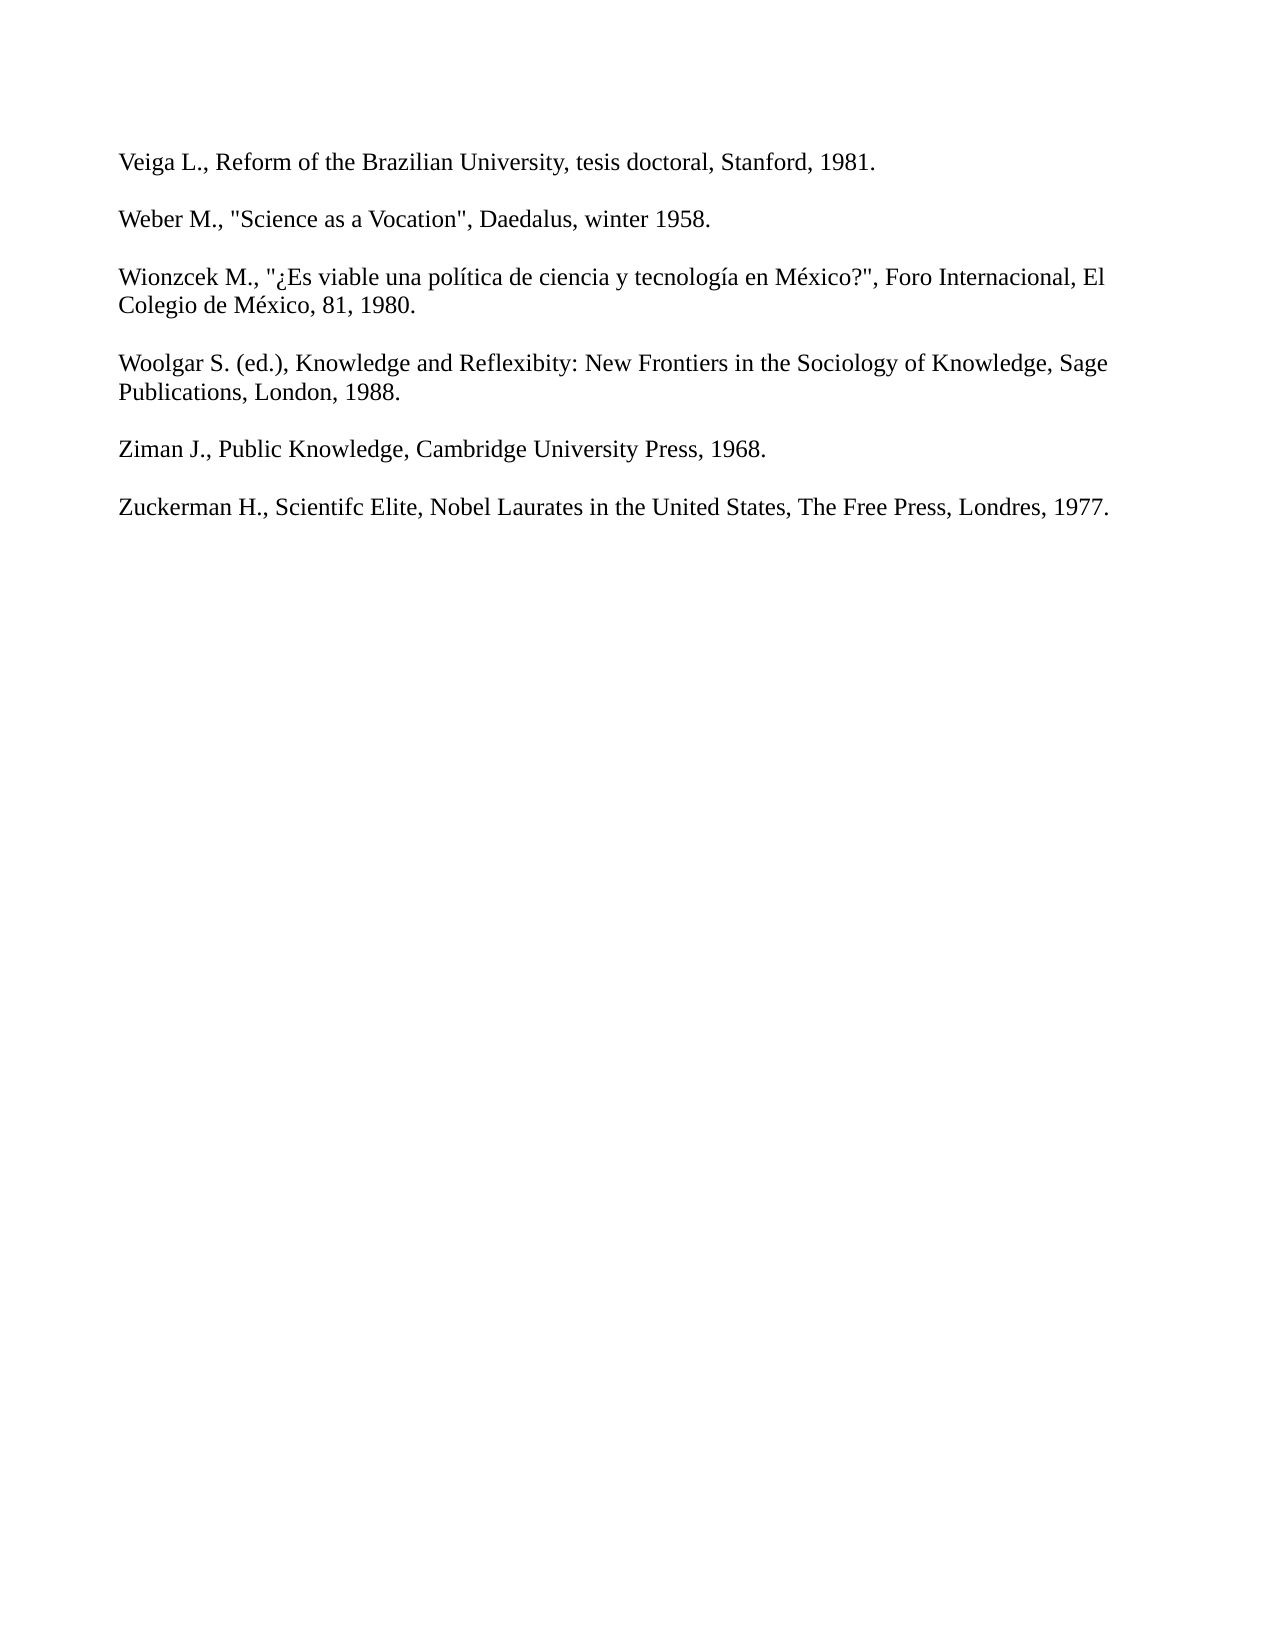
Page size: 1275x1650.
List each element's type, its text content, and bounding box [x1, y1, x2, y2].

text Veiga L., Reform of the Brazilian University, tesis doctoral, Stanford, 1981. Weber M., "Science as a Vocation", Daedalus, winter 1958. Wionzcek M., "¿Es viable una política de ciencia y tecnología en México?", Foro Internacional, El Colegio de México, 81, 1980. Woolgar S. (ed.), Knowledge and Reflexibity: New Frontiers in the Sociology of Knowledge, Sage Publications, London, 1988. Ziman J., Public Knowledge, Cambridge University Press, 1968. Zuckerman H., Scientifc Elite, Nobel Laurates in the United States, The Free Press, Londres, 1977. [118, 118, 1157, 521]
